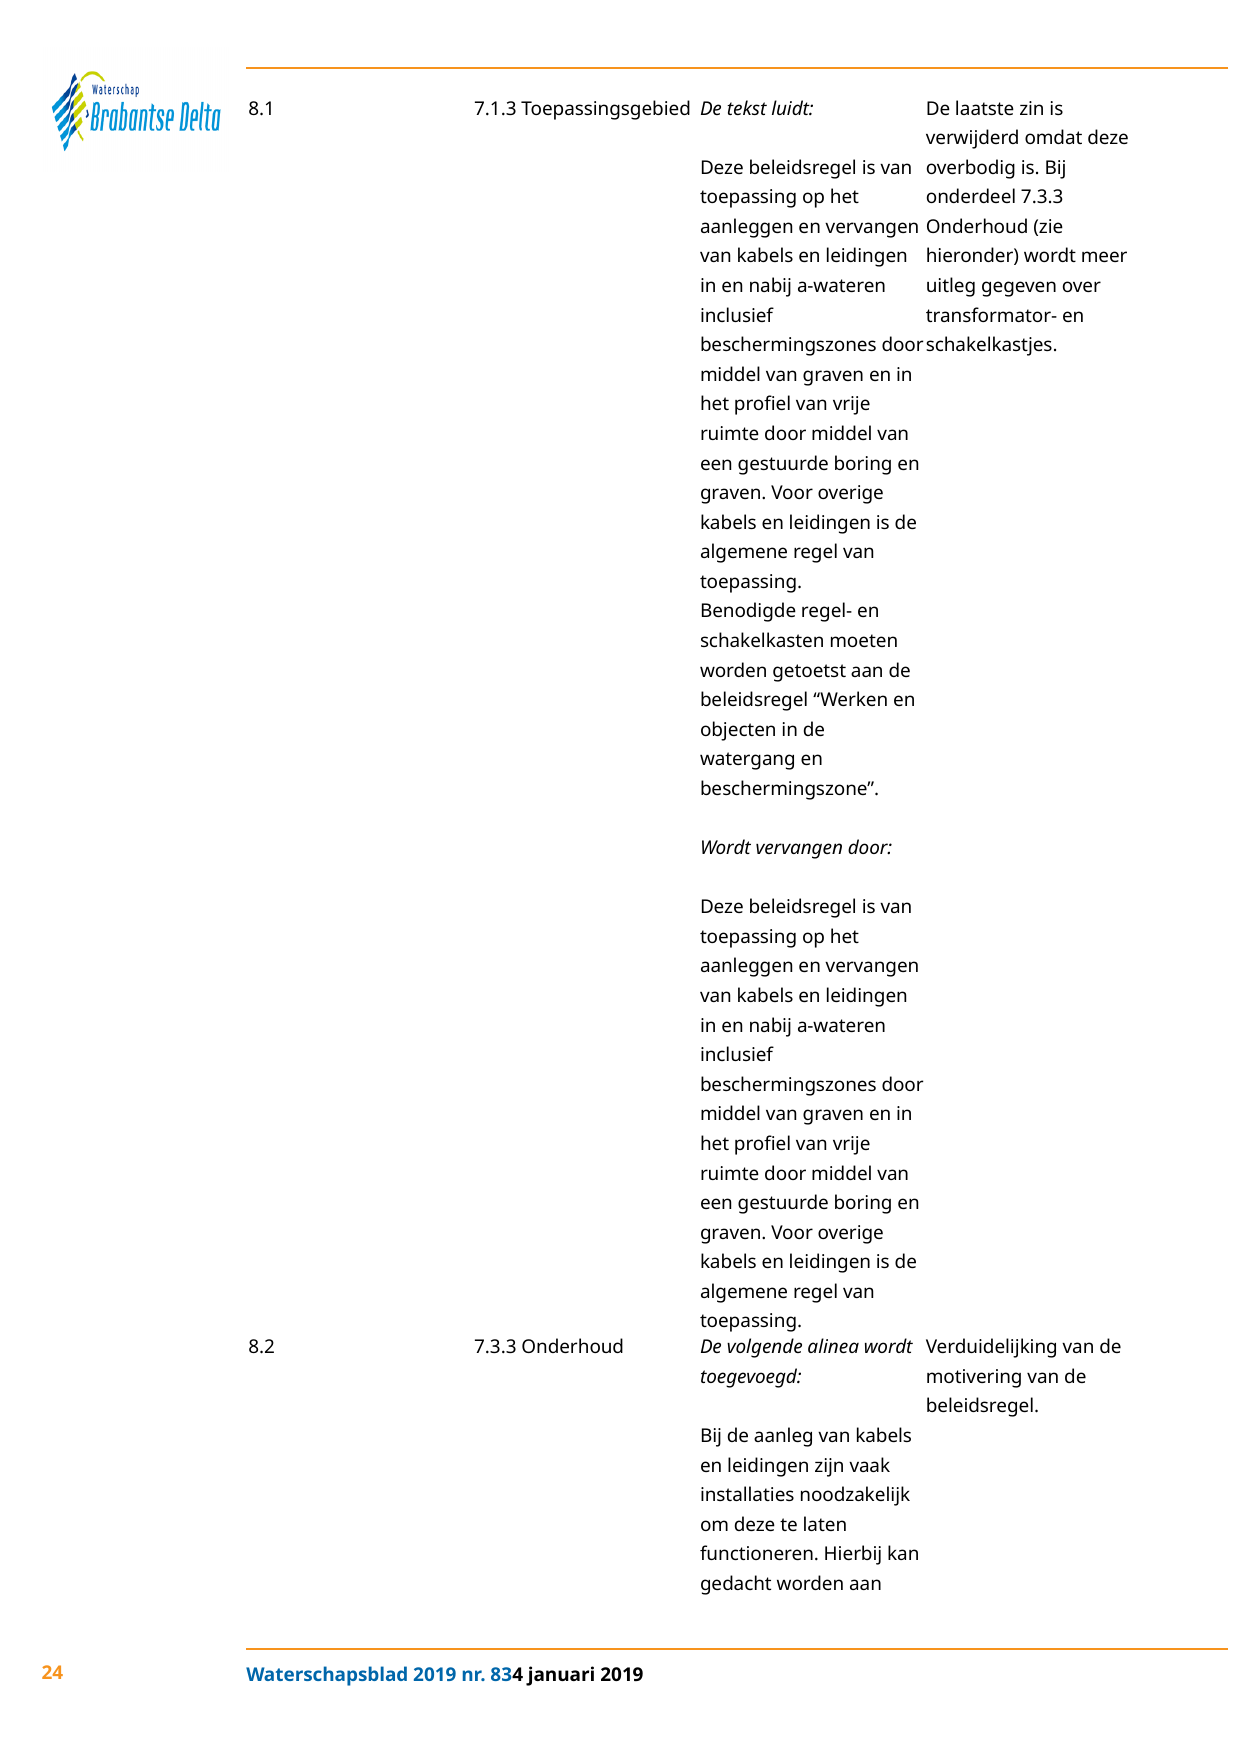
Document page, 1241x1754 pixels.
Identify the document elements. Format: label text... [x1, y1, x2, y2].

table_cell 8.1 [248, 95, 474, 1333]
picture [41, 47, 231, 172]
table_cell De volgende alinea wordt toegevoegd: Bij de aanleg van kabels en leidingen zijn vaak installaties noodzakelijk om deze te laten functioneren. Hierbij kan gedacht worden aan [700, 1334, 926, 1596]
table_cell Verduidelijking van de motivering van de beleidsregel. [926, 1334, 1152, 1596]
table_cell 7.1.3 Toepassingsgebied [474, 95, 700, 1333]
table_cell 7.3.3 Onderhoud [474, 1334, 700, 1596]
table_cell De tekst luidt: Deze beleidsregel is van toepassing op het aanleggen en vervangen van kabels en leidingen in en nabij a-wateren inclusief beschermingszones door middel van graven en in het profiel van vrije ruimte door middel van een gestuurde boring en graven. Voor overige kabels en leidingen is de algemene regel van toepassing. Benodigde regel- en schakelkasten moeten worden getoetst aan de beleidsregel “Werken en objecten in de watergang en beschermingszone”. Wordt vervangen door: Deze beleidsregel is van toepassing op het aanleggen en vervangen van kabels en leidingen in en nabij a-wateren inclusief beschermingszones door middel van graven en in het profiel van vrije ruimte door middel van een gestuurde boring en graven. Voor overige kabels en leidingen is de algemene regel van toepassing. [700, 95, 926, 1333]
table_cell 8.2 [248, 1334, 474, 1596]
table_cell De laatste zin is verwijderd omdat deze overbodig is. Bij onderdeel 7.3.3 Onderhoud (zie hieronder) wordt meer uitleg gegeven over transformator- en schakelkastjes. [926, 95, 1152, 1333]
